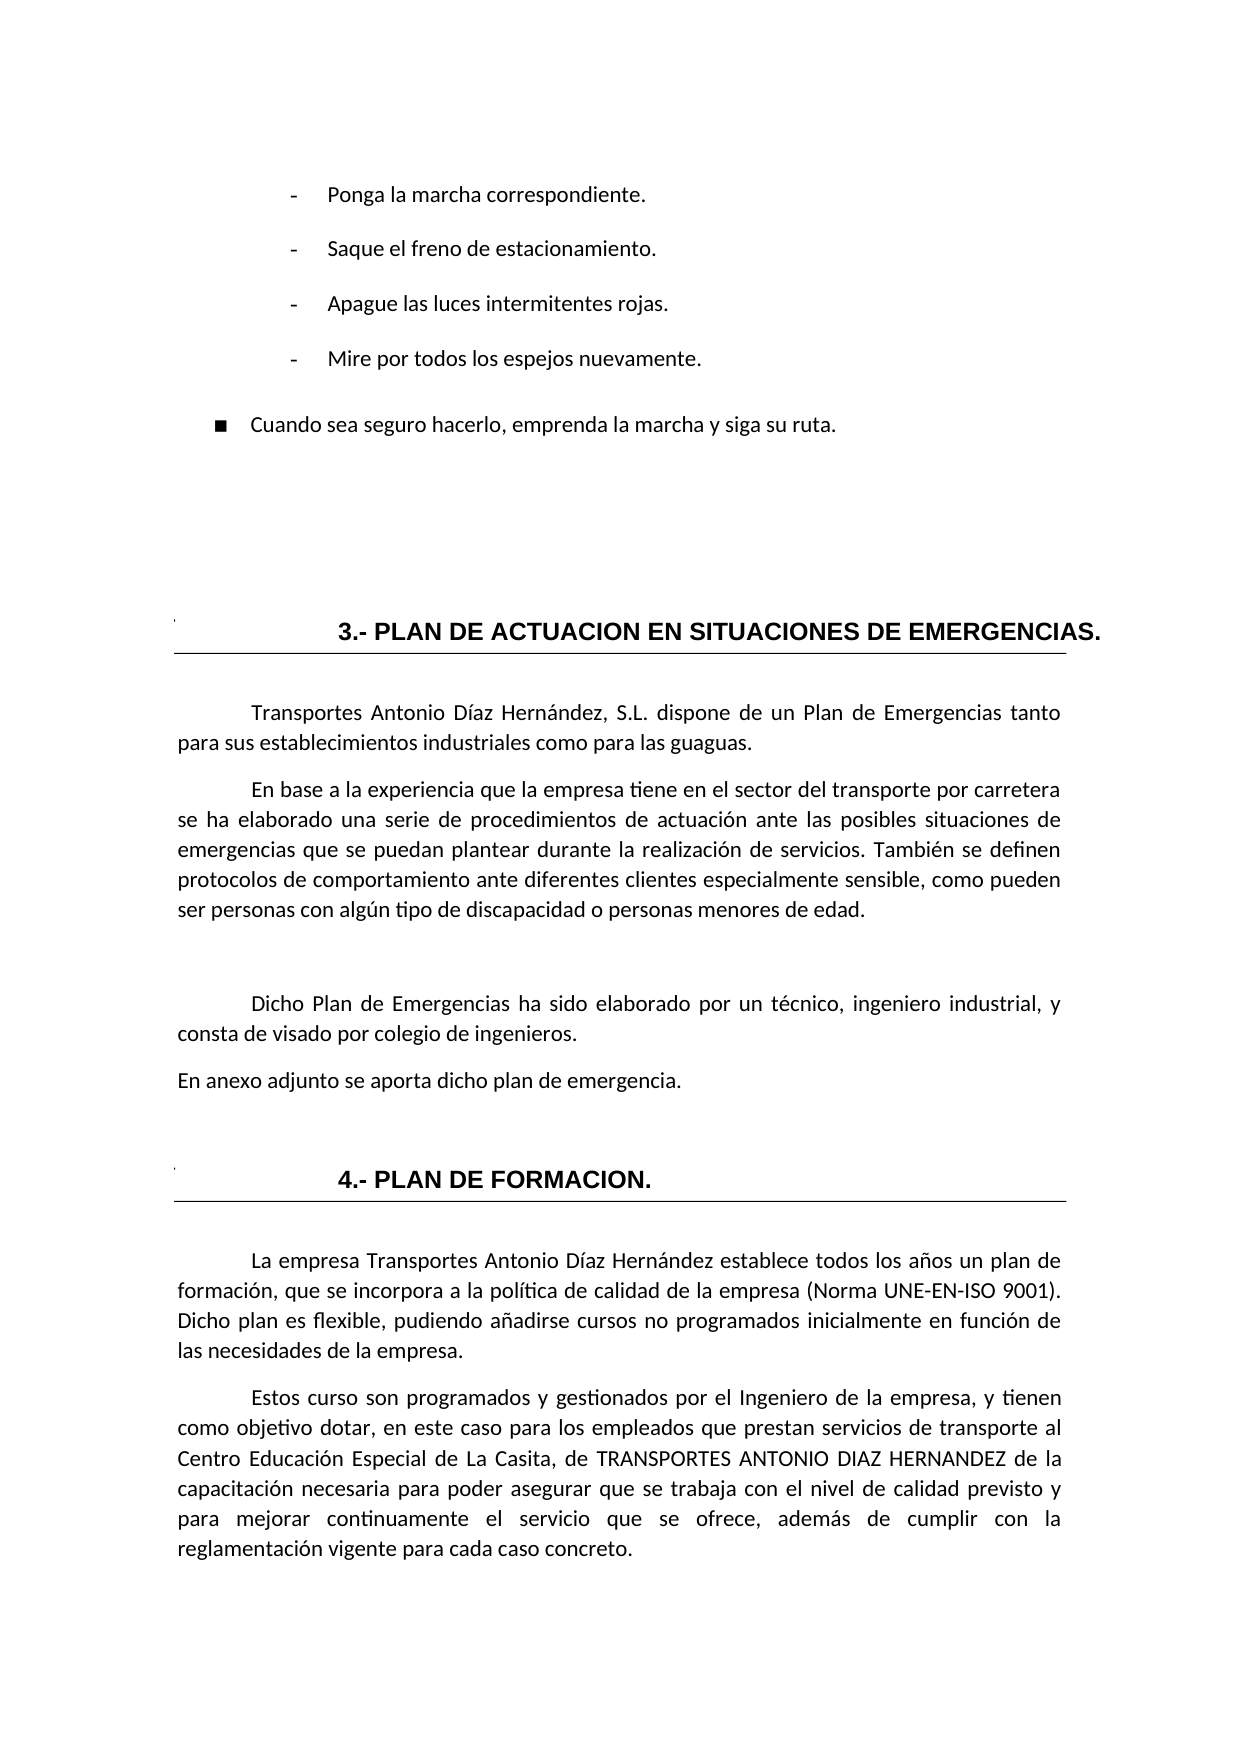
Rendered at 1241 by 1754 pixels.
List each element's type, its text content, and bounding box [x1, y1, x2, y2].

list Mire por todos los espejos nuevamente. [290, 344, 1211, 372]
text La empresa Transportes Antonio Díaz Hernández establece todos los años un plan de formación, que se incorpora a la política de calidad de la empresa (Norma UNE-EN-ISO 9001). Dicho plan es flexible, pudiendo añadirse cursos no programados inicialmente en función de las necesidades de la empresa. [177, 1246, 1063, 1364]
text En base a la experiencia que la empresa tiene en el sector del transporte por carretera se ha elaborado una serie de procedimientos de actuación ante las posibles situaciones de emergencias que se puedan plantear durante la realización de servicios. También se definen protocolos de comportamiento ante diferentes clientes especialmente sensible, como pueden ser personas con algún tipo de discapacidad o personas menores de edad. [177, 775, 1063, 924]
text Estos curso son programados y gestionados por el Ingeniero de la empresa, y tienen como objetivo dotar, en este caso para los empleados que prestan servicios de transporte al Centro Educación Especial de La Casita, de TRANSPORTES ANTONIO DIAZ HERNANDEZ de la capacitación necesaria para poder asegurar que se trabaja con el nivel de calidad previsto y para mejorar continuamente el servicio que se ofrece, además de cumplir con la reglamentación vigente para cada caso concreto. [177, 1383, 1063, 1562]
subtitle 3.- PLAN DE ACTUACION EN SITUACIONES DE EMERGENCIAS. [177, 616, 1211, 645]
text En anexo adjunto se aporta dicho plan de emergencia. [177, 1066, 1211, 1094]
list Saque el freno de estacionamiento. [290, 234, 1211, 263]
text Dicho Plan de Emergencias ha sido elaborado por un técnico, ingeniero industrial, y consta de visado por colegio de ingenieros. [177, 989, 1063, 1048]
text Transportes Antonio Díaz Hernández, S.L. dispone de un Plan de Emergencias tanto para sus establecimientos industriales como para las guaguas. [177, 698, 1063, 756]
list Ponga la marcha correspondiente. [290, 180, 1211, 208]
subtitle 4.- PLAN DE FORMACION. [177, 1164, 1211, 1193]
list Apague las luces intermitentes rojas. [290, 289, 1211, 317]
list Cuando sea seguro hacerlo, emprenda la marcha y siga su ruta. [213, 398, 1211, 445]
